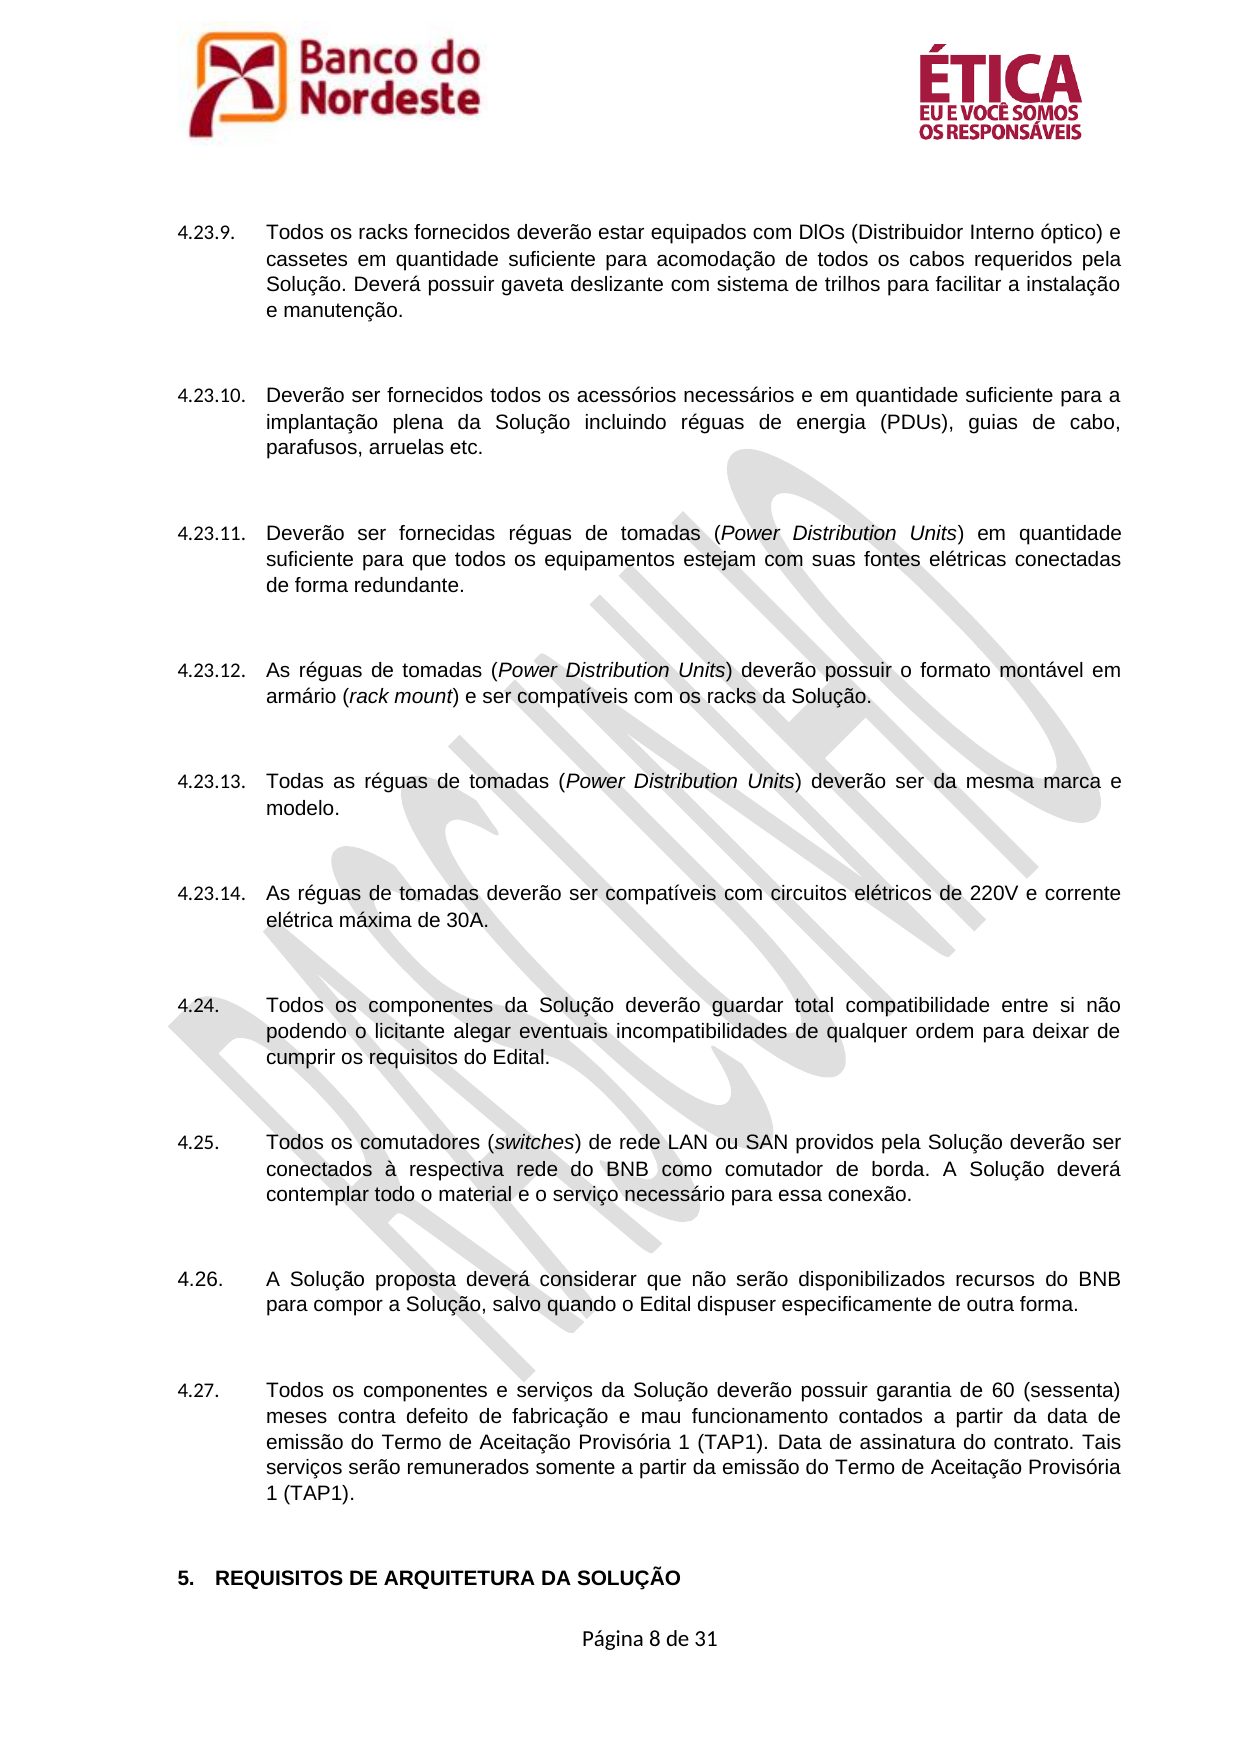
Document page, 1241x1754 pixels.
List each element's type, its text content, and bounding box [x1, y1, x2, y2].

list Todas as réguas de tomadas (Power Distribution Units) deverão ser da mesma marca e modelo. [177, 769, 520, 820]
list As réguas de tomadas (Power Distribution Units) deverão possuir o formato montável em armário (rack mount) e ser compatíveis com os racks da Solução. [177, 657, 579, 708]
list Todos os componentes e serviços da Solução deverão possuir garantia de 60 (sessenta) meses contra defeito de fabricação e mau funcionamento contados a partir da data de emissão do Termo de Aceitação Provisória 1 (TAP1). Data de assinatura do contrato. Tais serviços serão remunerados somente a partir da emissão do Termo de Aceitação Provisória 1 (TAP1). [177, 1377, 1122, 1505]
list REQUISITOS DE ARQUITETURA DA SOLUÇÃO [177, 1565, 1122, 1589]
list Todos os componentes da Solução deverão guardar total compatibilidade entre si não podendo o licitante alegar eventuais incompatibilidades de qualquer ordem para deixar de cumprir os requisitos do Edital. [351, 1008, 428, 1069]
list Todos os componentes da Solução deverão guardar total compatibilidade entre si não podendo o licitante alegar eventuais incompatibilidades de qualquer ordem para deixar de cumprir os requisitos do Edital. [177, 992, 376, 1069]
list Todas as réguas de tomadas (Power Distribution Units) deverão ser da mesma marca e modelo. [606, 769, 691, 820]
list Deverão ser fornecidas réguas de tomadas (Power Distribution Units) em quantidade suficiente para que todos os equipamentos estejam com suas fontes elétricas conectadas de forma redundante. [177, 520, 743, 596]
list Todos os componentes da Solução deverão guardar total compatibilidade entre si não podendo o licitante alegar eventuais incompatibilidades de qualquer ordem para deixar de cumprir os requisitos do Edital. [459, 992, 623, 1069]
list A Solução proposta deverá considerar que não serão disponibilizados recursos do BNB para compor a Solução, salvo quando o Edital dispuser especificamente de outra forma. [510, 1267, 583, 1316]
list As réguas de tomadas (Power Distribution Units) deverão possuir o formato montável em armário (rack mount) e ser compatíveis com os racks da Solução. [725, 657, 829, 708]
list As réguas de tomadas (Power Distribution Units) deverão possuir o formato montável em armário (rack mount) e ser compatíveis com os racks da Solução. [664, 657, 749, 708]
list As réguas de tomadas deverão ser compatíveis com circuitos elétricos de 220V e corrente elétrica máxima de 30A. [177, 880, 368, 931]
list As réguas de tomadas deverão ser compatíveis com circuitos elétricos de 220V e corrente elétrica máxima de 30A. [948, 880, 1122, 931]
list Todos os comutadores (switches) de rede LAN ou SAN providos pela Solução deverão ser conectados à respectiva rede do BNB como comutador de borda. A Solução deverá contemplar todo o material e o serviço necessário para essa conexão. [527, 1129, 657, 1206]
list A Solução proposta deverá considerar que não serão disponibilizados recursos do BNB para compor a Solução, salvo quando o Edital dispuser especificamente de outra forma. [566, 1267, 1122, 1316]
list Todos os comutadores (switches) de rede LAN ou SAN providos pela Solução deverão ser conectados à respectiva rede do BNB como comutador de borda. A Solução deverá contemplar todo o material e o serviço necessário para essa conexão. [177, 1129, 346, 1206]
list Deverão ser fornecidas réguas de tomadas (Power Distribution Units) em quantidade suficiente para que todos os equipamentos estejam com suas fontes elétricas conectadas de forma redundante. [871, 520, 1122, 596]
list Todas as réguas de tomadas (Power Distribution Units) deverão ser da mesma marca e modelo. [942, 769, 1062, 820]
list As réguas de tomadas deverão ser compatíveis com circuitos elétricos de 220V e corrente elétrica máxima de 30A. [374, 880, 485, 931]
list Todas as réguas de tomadas (Power Distribution Units) deverão ser da mesma marca e modelo. [710, 769, 803, 820]
list Todas as réguas de tomadas (Power Distribution Units) deverão ser da mesma marca e modelo. [776, 769, 861, 820]
list As réguas de tomadas deverão ser compatíveis com circuitos elétricos de 220V e corrente elétrica máxima de 30A. [606, 880, 740, 931]
list Deverão ser fornecidas réguas de tomadas (Power Distribution Units) em quantidade suficiente para que todos os equipamentos estejam com suas fontes elétricas conectadas de forma redundante. [693, 520, 800, 596]
list Todos os comutadores (switches) de rede LAN ou SAN providos pela Solução deverão ser conectados à respectiva rede do BNB como comutador de borda. A Solução deverá contemplar todo o material e o serviço necessário para essa conexão. [371, 1129, 491, 1206]
list As réguas de tomadas deverão ser compatíveis com circuitos elétricos de 220V e corrente elétrica máxima de 30A. [469, 880, 631, 931]
list Todos os racks fornecidos deverão estar equipados com DlOs (Distribuidor Interno óptico) e cassetes em quantidade suficiente para acomodação de todos os cabos requeridos pela Solução. Deverá possuir gaveta deslizante com sistema de trilhos para facilitar a instalação e manutenção. [177, 219, 1122, 322]
list As réguas de tomadas deverão ser compatíveis com circuitos elétricos de 220V e corrente elétrica máxima de 30A. [775, 880, 906, 931]
list Todas as réguas de tomadas (Power Distribution Units) deverão ser da mesma marca e modelo. [837, 769, 967, 820]
list As réguas de tomadas (Power Distribution Units) deverão possuir o formato montável em armário (rack mount) e ser compatíveis com os racks da Solução. [1011, 657, 1122, 708]
list As réguas de tomadas deverão ser compatíveis com circuitos elétricos de 220V e corrente elétrica máxima de 30A. [717, 880, 802, 931]
list As réguas de tomadas (Power Distribution Units) deverão possuir o formato montável em armário (rack mount) e ser compatíveis com os racks da Solução. [830, 657, 907, 708]
list Deverão ser fornecidos todos os acessórios necessários e em quantidade suficiente para a implantação plena da Solução incluindo réguas de energia (PDUs), guias de cabo, parafusos, arruelas etc. [177, 382, 1122, 459]
list Todos os componentes da Solução deverão guardar total compatibilidade entre si não podendo o licitante alegar eventuais incompatibilidades de qualquer ordem para deixar de cumprir os requisitos do Edital. [816, 992, 1122, 1069]
list Deverão ser fornecidas réguas de tomadas (Power Distribution Units) em quantidade suficiente para que todos os equipamentos estejam com suas fontes elétricas conectadas de forma redundante. [775, 520, 926, 596]
list As réguas de tomadas (Power Distribution Units) deverão possuir o formato montável em armário (rack mount) e ser compatíveis com os racks da Solução. [551, 657, 691, 708]
list Todos os componentes da Solução deverão guardar total compatibilidade entre si não podendo o licitante alegar eventuais incompatibilidades de qualquer ordem para deixar de cumprir os requisitos do Edital. [363, 992, 573, 1069]
list Todos os comutadores (switches) de rede LAN ou SAN providos pela Solução deverão ser conectados à respectiva rede do BNB como comutador de borda. A Solução deverá contemplar todo o material e o serviço necessário para essa conexão. [658, 1129, 1122, 1206]
list Todos os componentes da Solução deverão guardar total compatibilidade entre si não podendo o licitante alegar eventuais incompatibilidades de qualquer ordem para deixar de cumprir os requisitos do Edital. [568, 992, 796, 1069]
list As réguas de tomadas deverão ser compatíveis com circuitos elétricos de 220V e corrente elétrica máxima de 30A. [887, 880, 972, 931]
list Todas as réguas de tomadas (Power Distribution Units) deverão ser da mesma marca e modelo. [495, 769, 630, 820]
list A Solução proposta deverá considerar que não serão disponibilizados recursos do BNB para compor a Solução, salvo quando o Edital dispuser especificamente de outra forma. [433, 1267, 542, 1316]
list As réguas de tomadas (Power Distribution Units) deverão possuir o formato montável em armário (rack mount) e ser compatíveis com os racks da Solução. [882, 657, 1027, 708]
list A Solução proposta deverá considerar que não serão disponibilizados recursos do BNB para compor a Solução, salvo quando o Edital dispuser especificamente de outra forma. [177, 1267, 456, 1316]
list Todas as réguas de tomadas (Power Distribution Units) deverão ser da mesma marca e modelo. [683, 778, 748, 820]
